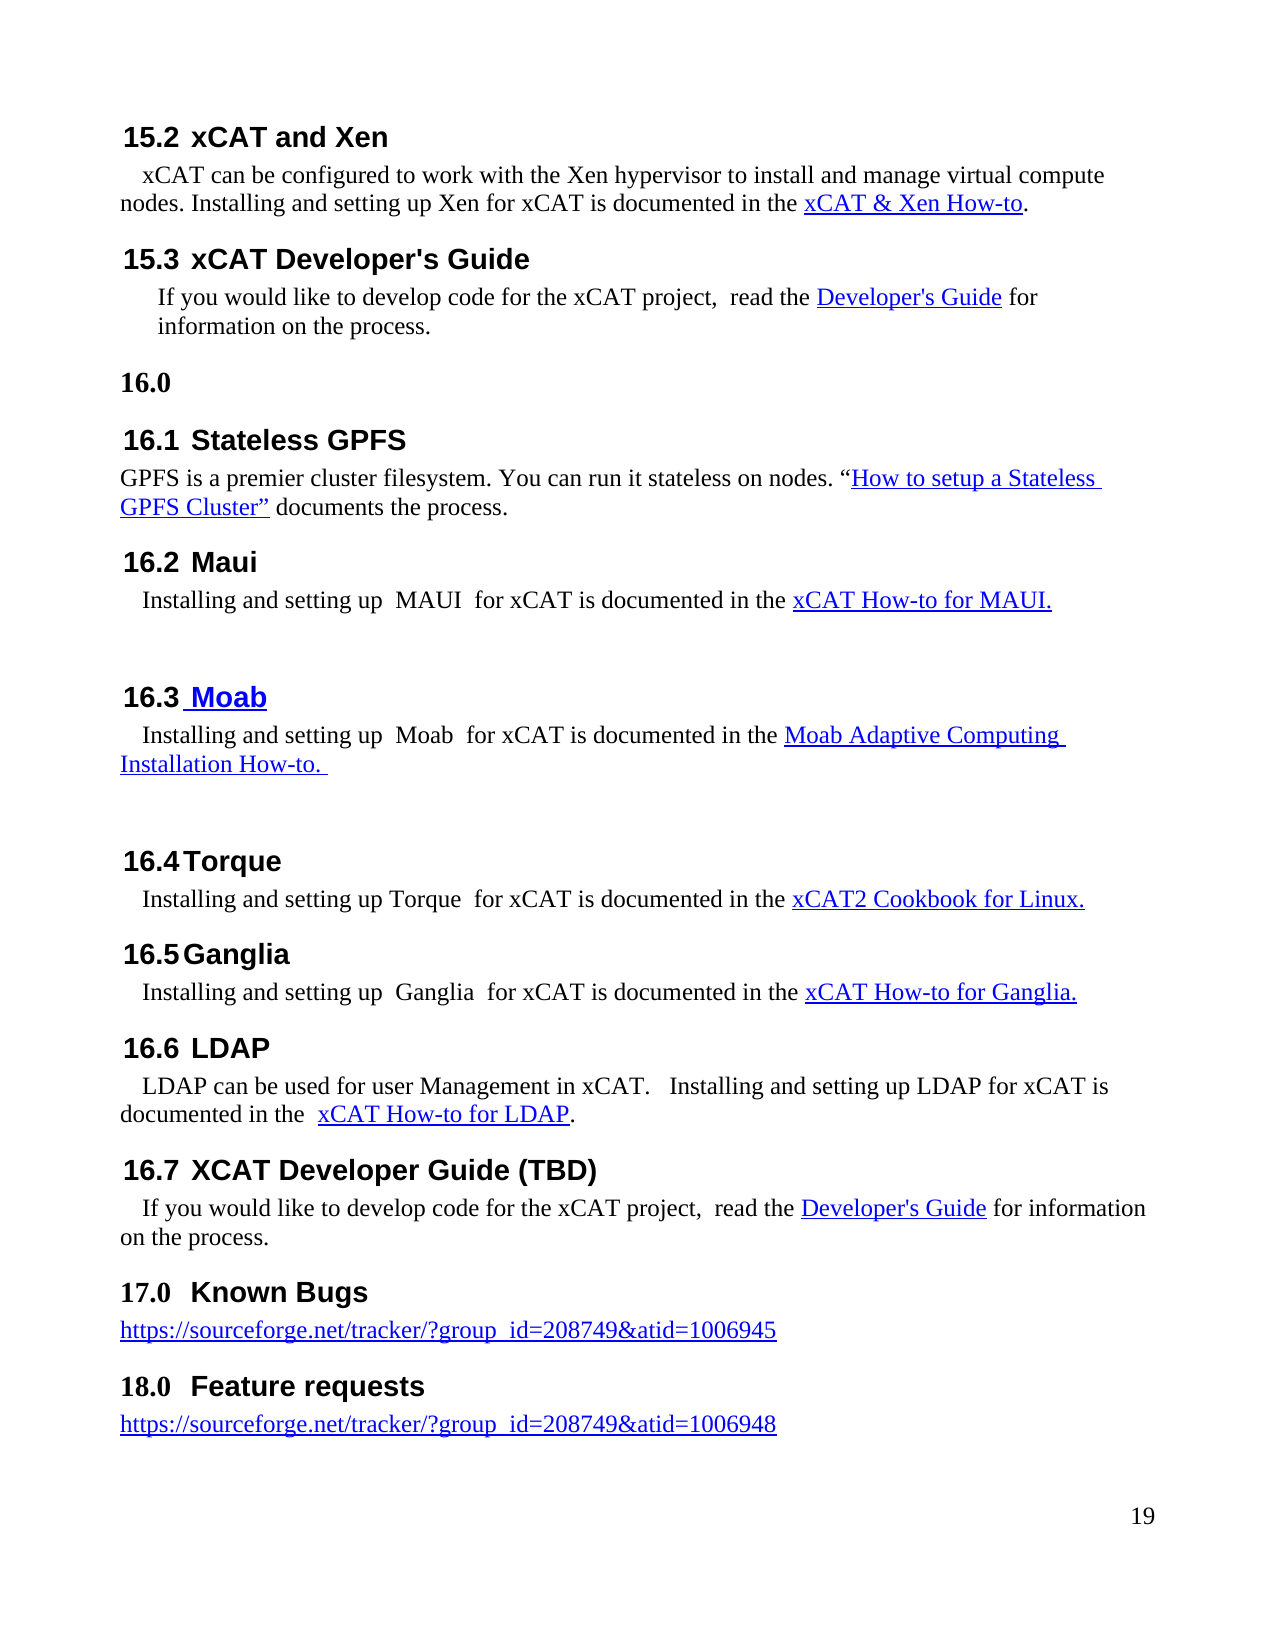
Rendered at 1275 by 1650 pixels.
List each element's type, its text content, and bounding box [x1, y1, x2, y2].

text Installing and setting up Ganglia for xCAT is documented in the xCAT How-to for Ganglia. [120, 977, 1155, 1006]
subtitle Known Bugs [120, 1276, 1155, 1309]
text If you would like to develop code for the xCAT project, read the Developer's Guide for information on the process. [120, 1193, 1155, 1251]
text LDAP can be used for user Management in xCAT. Installing and setting up LDAP for xCAT is documented in the xCAT How-to for LDAP. [120, 1071, 1155, 1128]
subtitle Feature requests [120, 1369, 1155, 1403]
text If you would like to develop code for the xCAT project, read the Developer's Guide for information on the process. [157, 282, 1155, 339]
text Installing and setting up Moab for xCAT is documented in the Moab Adaptive Computing Installation How-to. [120, 720, 1155, 778]
subtitle Maui [123, 546, 1155, 579]
subtitle xCAT and Xen [123, 120, 1155, 153]
text Installing and setting up Torque for xCAT is documented in the xCAT2 Cookbook for Linux. [120, 884, 1155, 912]
subtitle Moab [123, 680, 1155, 714]
subtitle Torque [123, 844, 1155, 877]
subtitle Ganglia [123, 937, 1155, 971]
text https://sourceforge.net/tracker/?group_id=208749&atid=1006948 [120, 1409, 1155, 1438]
text GPFS is a premier cluster filesystem. You can run it stateless on nodes. “How to setup a Stateless GPFS Cluster” documents the process. [120, 463, 1155, 521]
subtitle xCAT Developer's Guide [123, 242, 1155, 276]
text xCAT can be configured to work with the Xen hypervisor to install and manage virtual compute nodes. Installing and setting up Xen for xCAT is documented in the xCAT & Xen How-to. [120, 160, 1155, 217]
subtitle LDAP [123, 1031, 1155, 1064]
text https://sourceforge.net/tracker/?group_id=208749&atid=1006945 [120, 1315, 1155, 1344]
subtitle XCAT Developer Guide (TBD) [123, 1153, 1155, 1187]
text Installing and setting up MAUI for xCAT is documented in the xCAT How-to for MAUI. [120, 585, 1155, 614]
subtitle Stateless GPFS [123, 423, 1155, 457]
